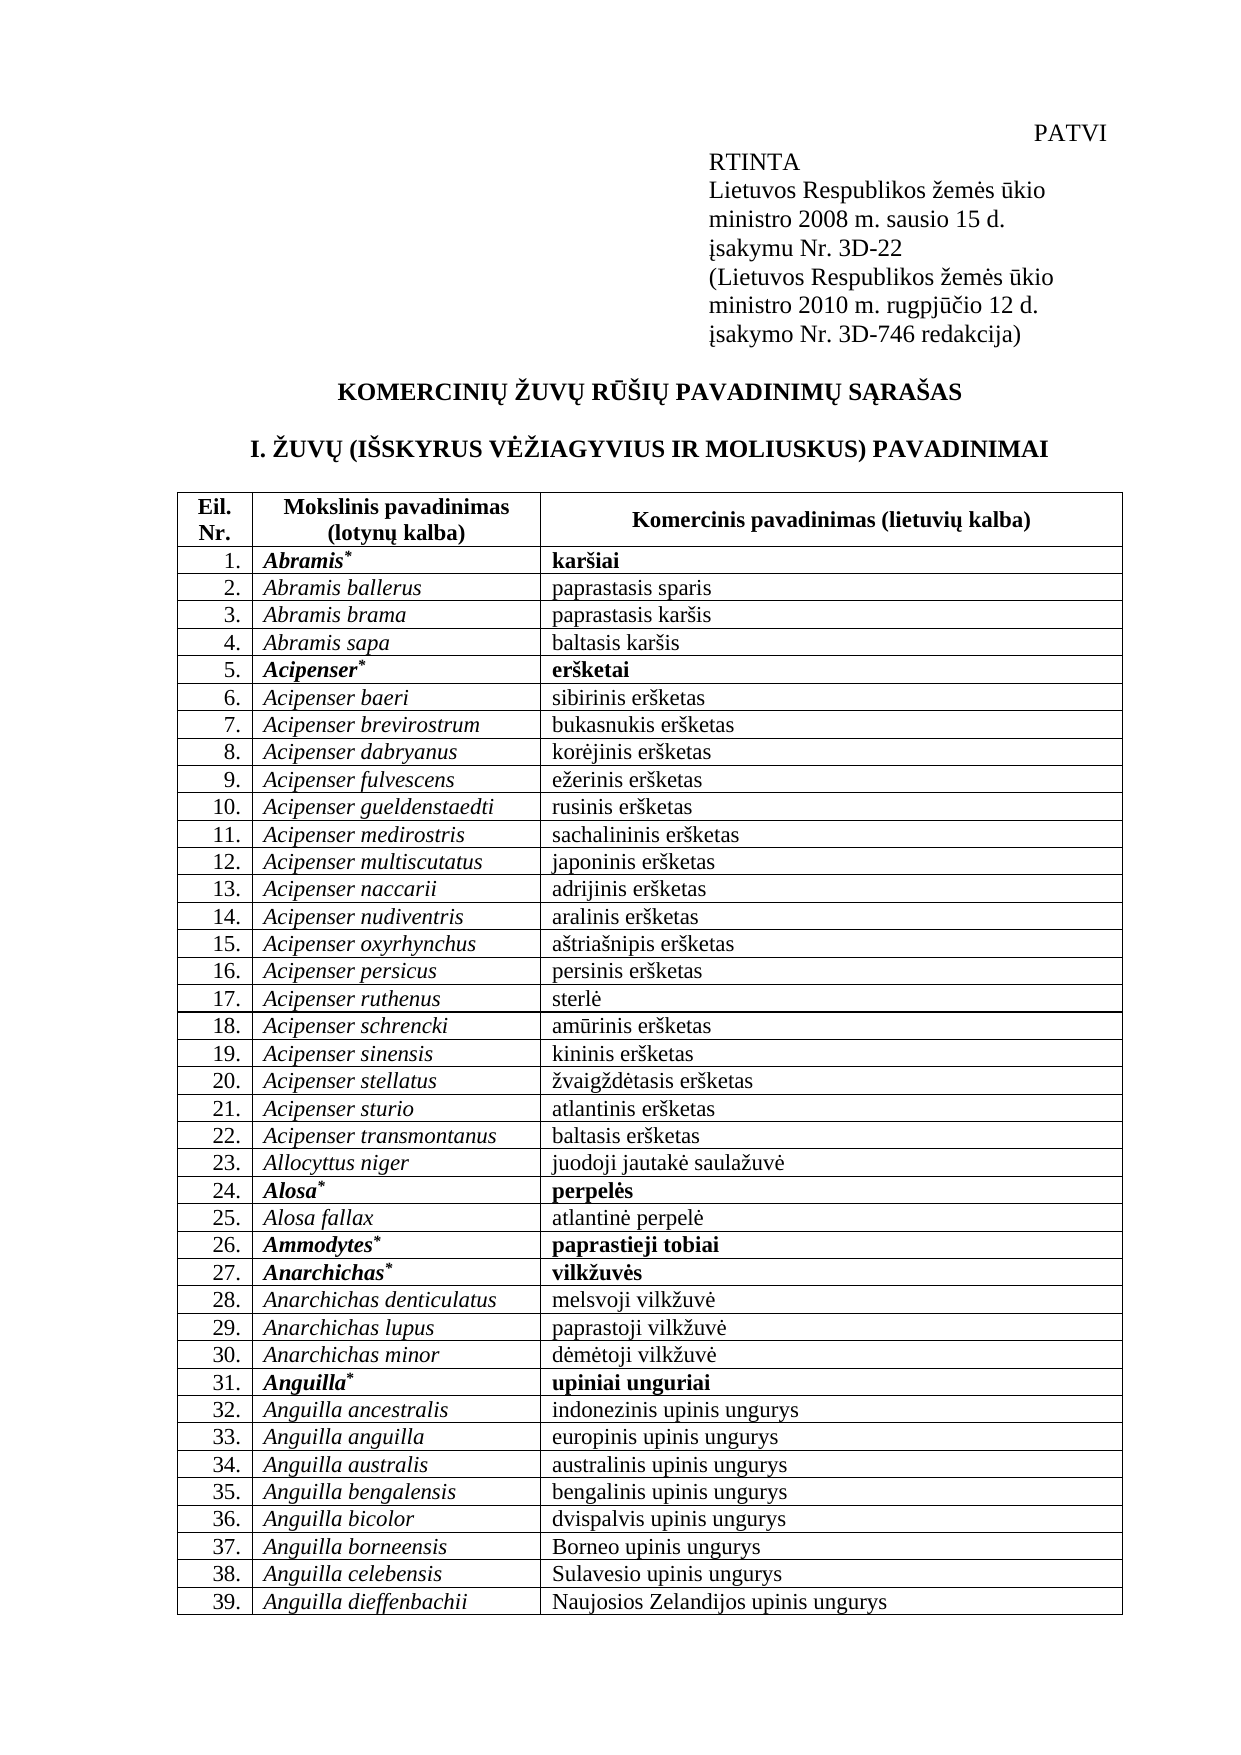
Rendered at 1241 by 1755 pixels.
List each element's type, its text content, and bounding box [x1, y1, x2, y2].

table_cell Anguilla anguilla [253, 1423, 540, 1450]
table_cell 17. [178, 985, 252, 1011]
table_cell Anguilla borneensis [253, 1533, 540, 1559]
table_cell 32. [178, 1396, 252, 1422]
table_cell paprastoji vilkžuvė [541, 1314, 1122, 1340]
table_cell kininis eršketas [541, 1040, 1122, 1066]
table_cell 3. [178, 601, 252, 628]
table_cell vilkžuvės [541, 1259, 1122, 1285]
table_cell indonezinis upinis ungurys [541, 1396, 1122, 1422]
table_cell Acipenser* [253, 656, 540, 683]
table_cell Acipenser naccarii [253, 875, 540, 902]
table_cell 4. [178, 629, 252, 655]
table_cell 37. [178, 1533, 252, 1559]
table_cell adrijinis eršketas [541, 875, 1122, 902]
table_cell 30. [178, 1341, 252, 1367]
table_cell 39. [178, 1588, 252, 1614]
table_cell Anguilla bengalensis [253, 1478, 540, 1504]
table_cell žvaigždėtasis eršketas [541, 1067, 1122, 1093]
table_header Eil. Nr. [178, 493, 252, 546]
table_cell australinis upinis ungurys [541, 1451, 1122, 1477]
table_cell Naujosios Zelandijos upinis ungurys [541, 1588, 1122, 1614]
table_cell ežerinis eršketas [541, 766, 1122, 792]
table_cell Acipenser ruthenus [253, 985, 540, 1011]
table_cell Anarchichas minor [253, 1341, 540, 1367]
table_cell 5. [178, 656, 252, 683]
table_cell Abramis brama [253, 601, 540, 628]
table_cell 10. [178, 793, 252, 819]
table_cell 26. [178, 1232, 252, 1258]
table_cell korėjinis eršketas [541, 739, 1122, 765]
table_cell Anguilla* [253, 1369, 540, 1395]
table_cell juodoji jautakė saulažuvė [541, 1149, 1122, 1176]
table_cell 23. [178, 1149, 252, 1176]
table_header Mokslinis pavadinimas (lotynų kalba) [253, 493, 540, 546]
table_cell aralinis eršketas [541, 903, 1122, 929]
table_cell upiniai unguriai [541, 1369, 1122, 1395]
table_cell Sulavesio upinis ungurys [541, 1560, 1122, 1587]
table_cell Allocyttus niger [253, 1149, 540, 1176]
table_cell 27. [178, 1259, 252, 1285]
table_cell 19. [178, 1040, 252, 1066]
table_cell Acipenser baeri [253, 684, 540, 710]
text PATVIRTINTA [709, 118, 1122, 176]
table_cell japoninis eršketas [541, 848, 1122, 874]
text Lietuvos Respublikos žemės ūkio [177, 176, 1122, 204]
table_cell Anguilla ancestralis [253, 1396, 540, 1422]
table_cell 36. [178, 1506, 252, 1532]
table_cell 24. [178, 1177, 252, 1203]
table_cell 33. [178, 1423, 252, 1450]
text I. Žuvų (išskyrus vėžiagyvius ir moliuskus) pavadinimai [177, 434, 1122, 463]
table_cell 18. [178, 1013, 252, 1039]
table_cell 25. [178, 1204, 252, 1231]
table_cell bukasnukis eršketas [541, 711, 1122, 737]
table_cell Acipenser sinensis [253, 1040, 540, 1066]
table_cell 9. [178, 766, 252, 792]
table_cell Acipenser dabryanus [253, 739, 540, 765]
table_cell Abramis ballerus [253, 574, 540, 600]
table_cell 22. [178, 1122, 252, 1148]
table_cell baltasis eršketas [541, 1122, 1122, 1148]
table_cell 16. [178, 958, 252, 984]
table_cell baltasis karšis [541, 629, 1122, 655]
text ministro 2008 m. sausio 15 d. [177, 204, 1122, 233]
table_cell paprastasis karšis [541, 601, 1122, 628]
table_cell Anguilla bicolor [253, 1506, 540, 1532]
table_header Komercinis pavadinimas (lietuvių kalba) [541, 493, 1122, 546]
table_cell sachalininis eršketas [541, 821, 1122, 847]
table_cell 28. [178, 1286, 252, 1313]
table_cell melsvoji vilkžuvė [541, 1286, 1122, 1313]
table_cell Acipenser medirostris [253, 821, 540, 847]
table_cell dvispalvis upinis ungurys [541, 1506, 1122, 1532]
table_cell Acipenser sturio [253, 1095, 540, 1121]
table_cell 1. [178, 547, 252, 573]
table_cell Acipenser stellatus [253, 1067, 540, 1093]
table_cell 12. [178, 848, 252, 874]
table_cell Anguilla celebensis [253, 1560, 540, 1587]
table_cell atlantinis eršketas [541, 1095, 1122, 1121]
table_cell eršketai [541, 656, 1122, 683]
table_cell amūrinis eršketas [541, 1013, 1122, 1039]
table_cell 29. [178, 1314, 252, 1340]
table_cell 35. [178, 1478, 252, 1504]
table_cell Acipenser transmontanus [253, 1122, 540, 1148]
table_cell Acipenser schrencki [253, 1013, 540, 1039]
table_cell karšiai [541, 547, 1122, 573]
table_cell Acipenser multiscutatus [253, 848, 540, 874]
table_cell 11. [178, 821, 252, 847]
table_cell 7. [178, 711, 252, 737]
table_cell dėmėtoji vilkžuvė [541, 1341, 1122, 1367]
table_cell 6. [178, 684, 252, 710]
table_cell Acipenser oxyrhynchus [253, 930, 540, 957]
text KOMERCINIŲ ŽUVŲ rūšių PAVADINIMŲ SĄRAŠAS [177, 377, 1122, 406]
table_cell sibirinis eršketas [541, 684, 1122, 710]
table_cell Anguilla australis [253, 1451, 540, 1477]
table_cell Abramis sapa [253, 629, 540, 655]
table_cell Alosa fallax [253, 1204, 540, 1231]
table_cell aštriašnipis eršketas [541, 930, 1122, 957]
table_cell Acipenser brevirostrum [253, 711, 540, 737]
table_cell Anarchichas denticulatus [253, 1286, 540, 1313]
table_cell 15. [178, 930, 252, 957]
table_cell Acipenser persicus [253, 958, 540, 984]
table_cell persinis eršketas [541, 958, 1122, 984]
table_cell bengalinis upinis ungurys [541, 1478, 1122, 1504]
text (Lietuvos Respublikos žemės ūkio [177, 262, 1122, 291]
table_cell 8. [178, 739, 252, 765]
table_cell paprastieji tobiai [541, 1232, 1122, 1258]
table_cell 21. [178, 1095, 252, 1121]
table_cell 38. [178, 1560, 252, 1587]
table_cell Anarchichas* [253, 1259, 540, 1285]
table_cell 34. [178, 1451, 252, 1477]
table_cell 13. [178, 875, 252, 902]
table_cell europinis upinis ungurys [541, 1423, 1122, 1450]
table_cell Ammodytes* [253, 1232, 540, 1258]
table_cell sterlė [541, 985, 1122, 1011]
table_cell Alosa* [253, 1177, 540, 1203]
table_cell Anarchichas lupus [253, 1314, 540, 1340]
table_cell 14. [178, 903, 252, 929]
table_cell perpelės [541, 1177, 1122, 1203]
text įsakymo Nr. 3D-746 redakcija) [177, 319, 1122, 348]
table_cell Borneo upinis ungurys [541, 1533, 1122, 1559]
table_cell atlantinė perpelė [541, 1204, 1122, 1231]
table_cell Acipenser gueldenstaedti [253, 793, 540, 819]
table_cell paprastasis sparis [541, 574, 1122, 600]
table_cell 2. [178, 574, 252, 600]
table_cell Acipenser fulvescens [253, 766, 540, 792]
table_cell Anguilla dieffenbachii [253, 1588, 540, 1614]
table_cell 20. [178, 1067, 252, 1093]
table_cell Abramis* [253, 547, 540, 573]
table_cell Acipenser nudiventris [253, 903, 540, 929]
text ministro 2010 m. rugpjūčio 12 d. [177, 291, 1122, 319]
table_cell rusinis eršketas [541, 793, 1122, 819]
table_cell 31. [178, 1369, 252, 1395]
text įsakymu Nr. 3D-22 [177, 233, 1122, 262]
